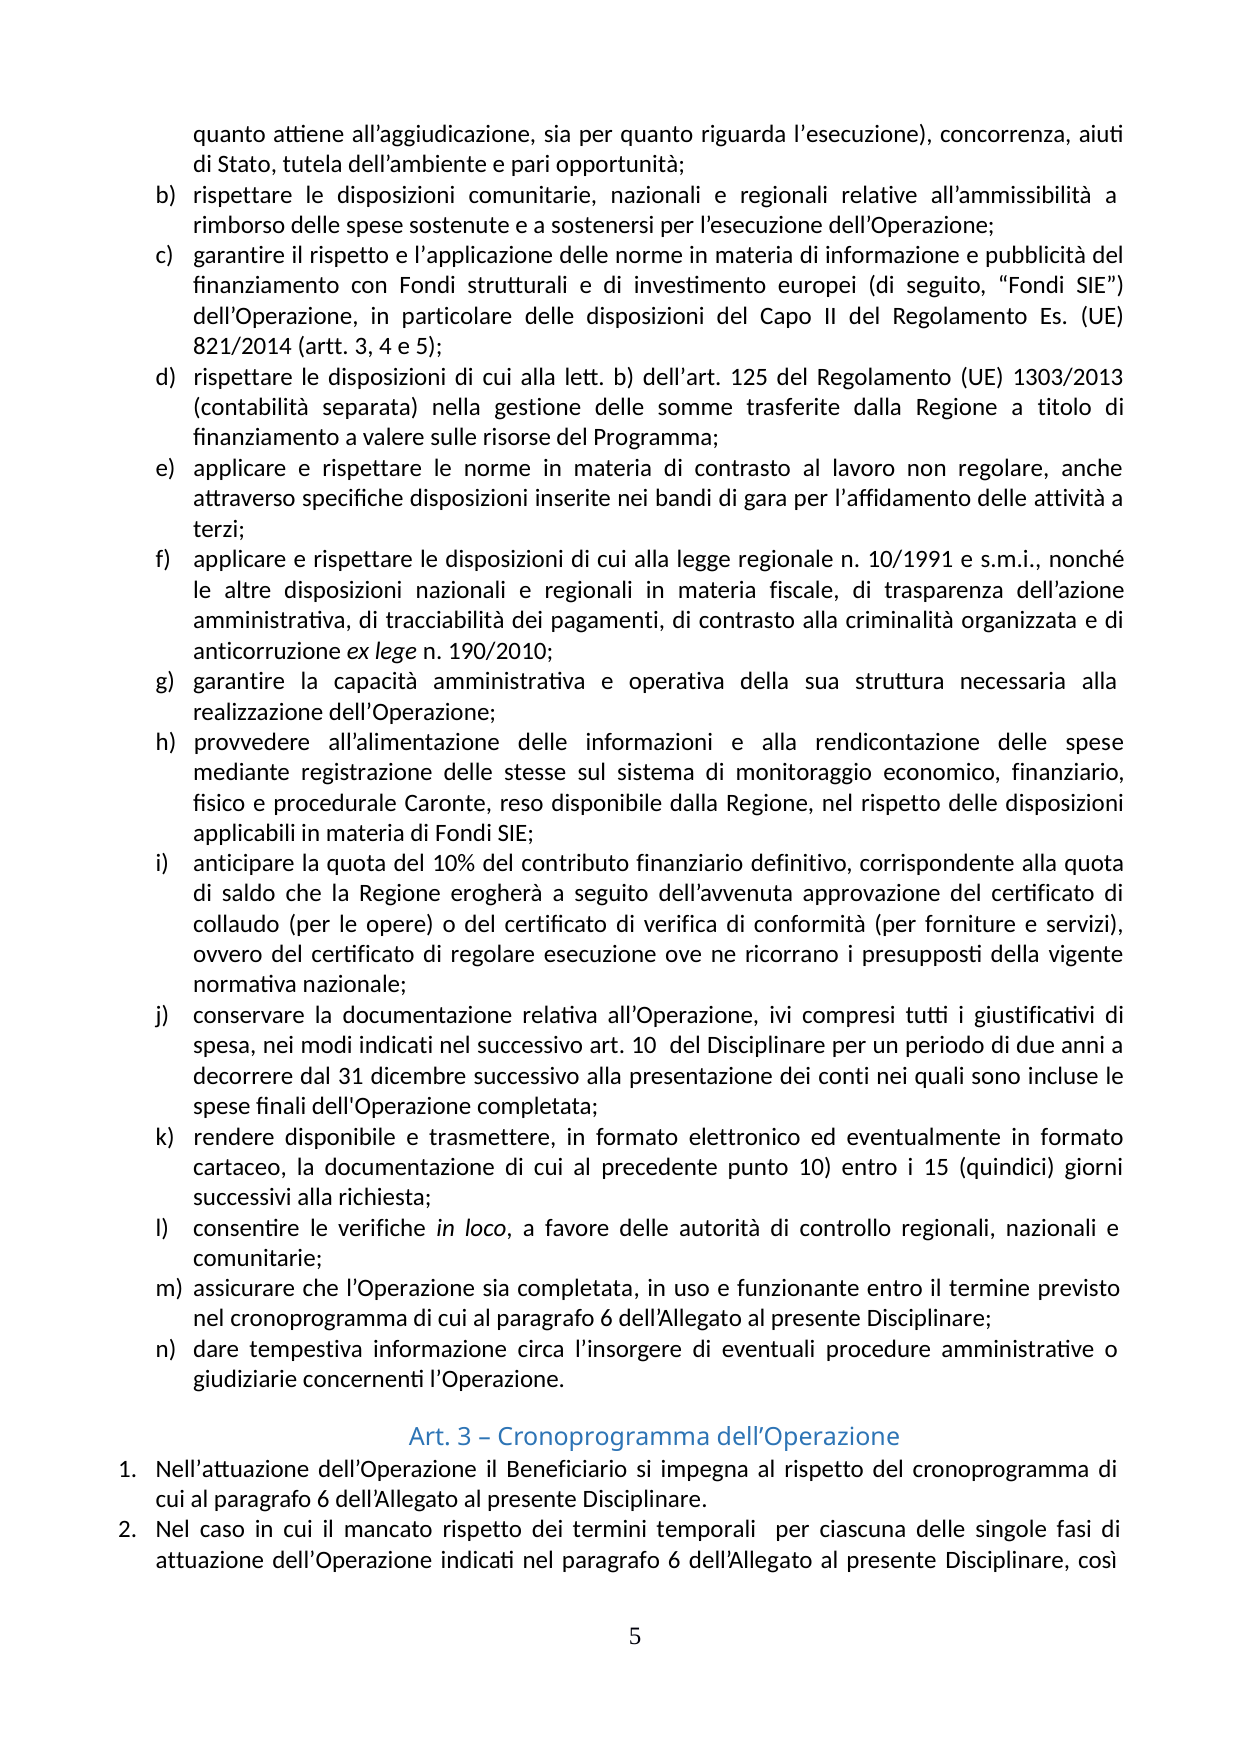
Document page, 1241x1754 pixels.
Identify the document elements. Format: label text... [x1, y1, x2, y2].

text 1. Nell’attuazione dell’Operazione il Beneficiario si impegna al rispetto del cronoprogramma di cui al paragrafo 6 dell’Allegato al presente Disciplinare. [118, 1453, 1127, 1513]
text b) rispettare le disposizioni comunitarie, nazionali e regionali relative all’ammissibilità a rimborso delle spese sostenute e a sostenersi per l’esecuzione dell’Operazione; [155, 179, 1127, 240]
text 2. Nel caso in cui il mancato rispetto dei termini temporali per ciascuna delle singole fasi di attuazione dell’Operazione indicati nel paragrafo 6 dell’Allegato al presente Disciplinare, così [118, 1513, 1128, 1574]
text j) conservare la documentazione relativa all’Operazione, ivi compresi tutti i giustificativi di spesa, nei modi indicati nel successivo art. 10 del Disciplinare per un periodo di due anni a decorrere dal 31 dicembre successivo alla presentazione dei conti nei quali sono incluse le spese finali dell'Operazione completata; [155, 999, 1124, 1121]
text c) garantire il rispetto e l’applicazione delle norme in materia di informazione e pubblicità del finanziamento con Fondi strutturali e di investimento europei (di seguito, “Fondi SIE”) dell’Operazione, in particolare delle disposizioni del Capo II del Regolamento Es. (UE) 821/2014 (artt. 3, 4 e 5); [155, 240, 1124, 361]
text k) rendere disponibile e trasmettere, in formato elettronico ed eventualmente in formato cartaceo, la documentazione di cui al precedente punto 10) entro i 15 (quindici) giorni successivi alla richiesta; [155, 1121, 1123, 1212]
text f) applicare e rispettare le disposizioni di cui alla legge regionale n. 10/1991 e s.m.i., nonché le altre disposizioni nazionali e regionali in materia fiscale, di trasparenza dell’azione amministrativa, di tracciabilità dei pagamenti, di contrasto alla criminalità organizzata e di anticorruzione ex lege n. 190/2010; [155, 543, 1124, 665]
text l) consentire le verifiche in loco, a favore delle autorità di controllo regionali, nazionali e comunitarie; [155, 1212, 1127, 1272]
text quanto attiene all’aggiudicazione, sia per quanto riguarda l’esecuzione), concorrenza, aiuti di Stato, tutela dell’ambiente e pari opportunità; [155, 118, 1123, 179]
text m) assicurare che l’Operazione sia completata, in uso e funzionante entro il termine previsto nel cronoprogramma di cui al paragrafo 6 dell’Allegato al presente Disciplinare; [155, 1272, 1127, 1333]
text h) provvedere all’alimentazione delle informazioni e alla rendicontazione delle spese mediante registrazione delle stesse sul sistema di monitoraggio economico, finanziario, fisico e procedurale Caronte, reso disponibile dalla Regione, nel rispetto delle disposizioni applicabili in materia di Fondi SIE; [155, 726, 1124, 847]
text e) applicare e rispettare le norme in materia di contrasto al lavoro non regolare, anche attraverso specifiche disposizioni inserite nei bandi di gara per l’affidamento delle attività a terzi; [155, 452, 1123, 543]
text g) garantire la capacità amministrativa e operativa della sua struttura necessaria alla realizzazione dell’Operazione; [155, 665, 1127, 726]
text i) anticipare la quota del 10% del contributo finanziario definitivo, corrispondente alla quota di saldo che la Regione erogherà a seguito dell’avvenuta approvazione del certificato di collaudo (per le opere) o del certificato di verifica di conformità (per forniture e servizi), ovvero del certificato di regolare esecuzione ove ne ricorrano i presupposti della vigente normativa nazionale; [155, 847, 1124, 999]
text n) dare tempestiva informazione circa l’insorgere di eventuali procedure amministrative o giudiziarie concernenti l’Operazione. [155, 1333, 1127, 1394]
text d) rispettare le disposizioni di cui alla lett. b) dell’art. 125 del Regolamento (UE) 1303/2013 (contabilità separata) nella gestione delle somme trasferite dalla Regione a titolo di finanziamento a valere sulle risorse del Programma; [155, 361, 1124, 452]
text Art. 3 – Cronoprogramma dell’Operazione [409, 1419, 1154, 1453]
